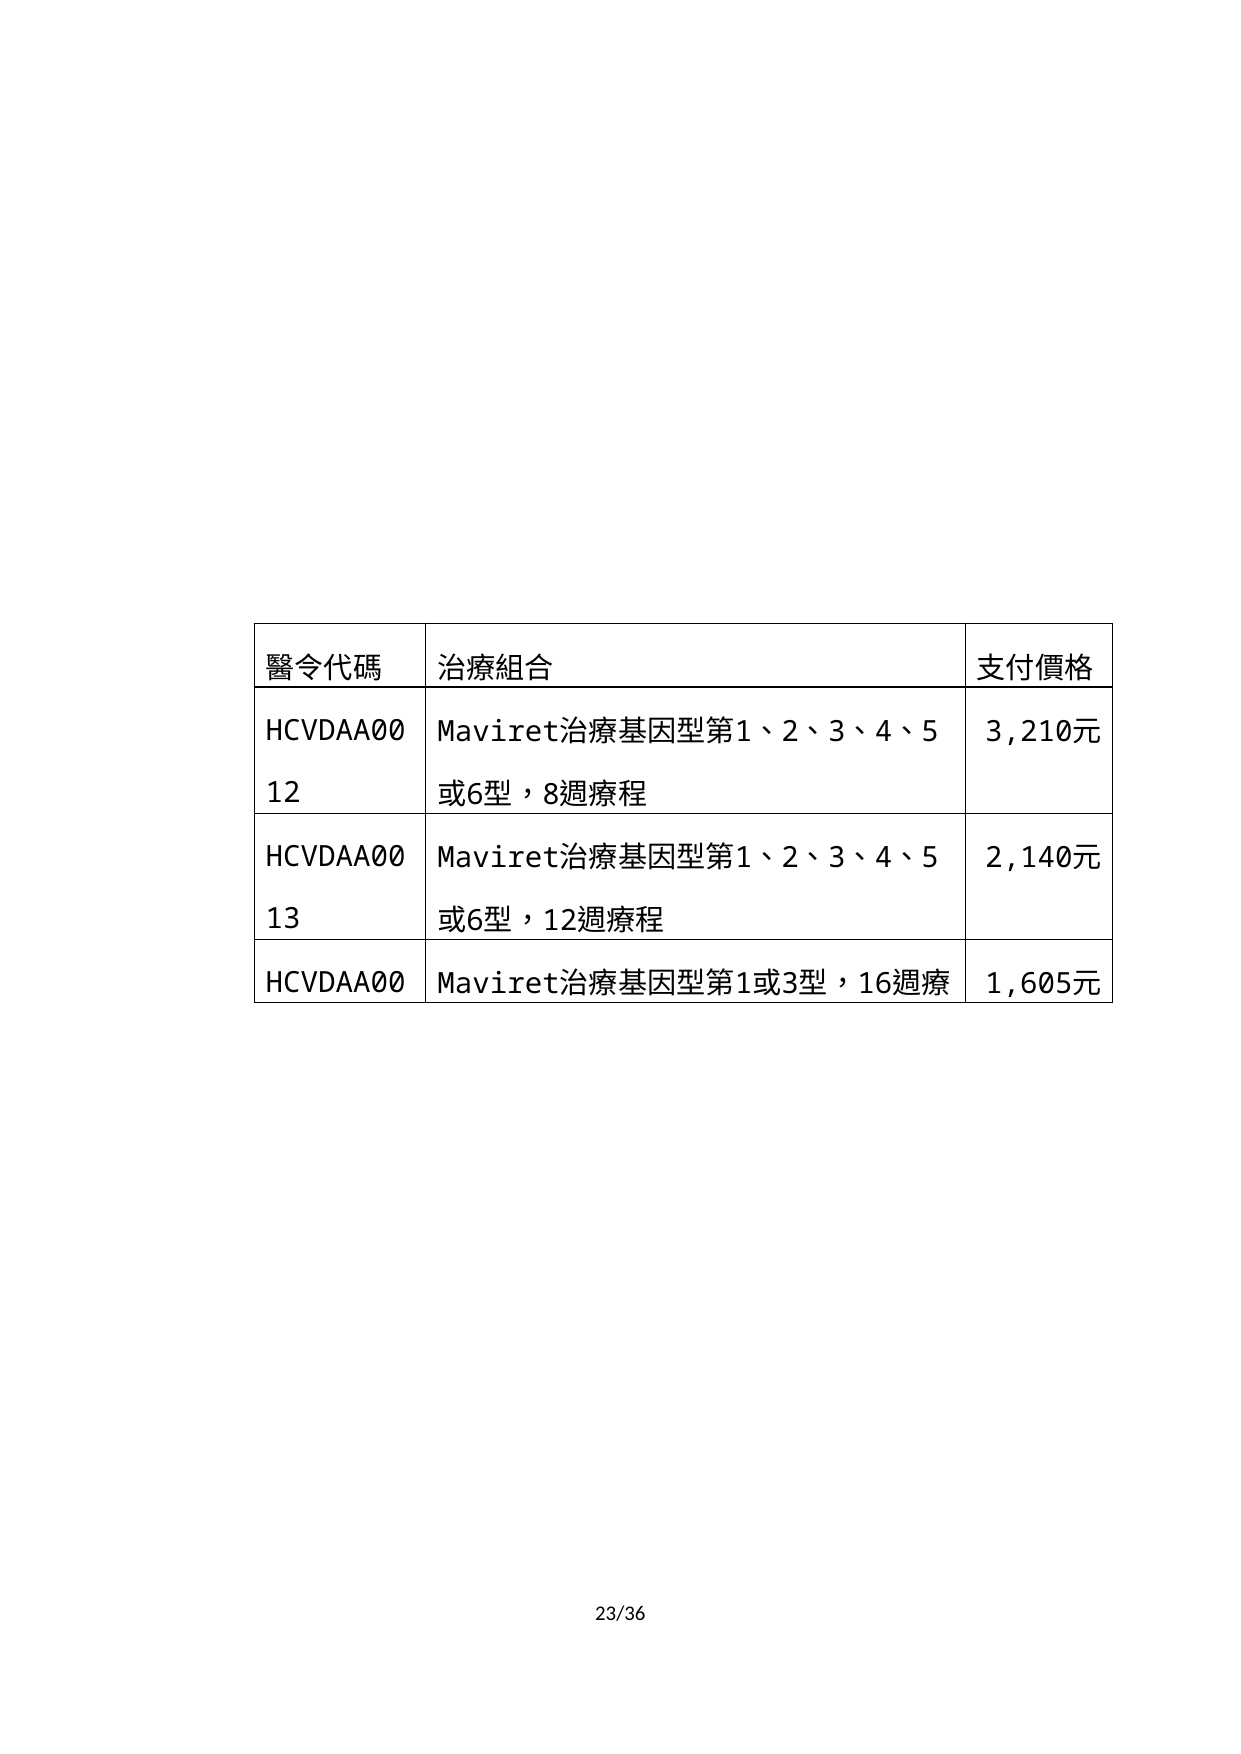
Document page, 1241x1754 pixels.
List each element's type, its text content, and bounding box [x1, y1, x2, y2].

table_cell HCVDAA0012 [255, 688, 425, 812]
table_cell Maviret治療基因型第1、2、3、4、5或6型，12週療程 [426, 814, 965, 938]
table_cell HCVDAA0013 [255, 814, 425, 938]
table_cell Maviret治療基因型第1或3型，16週療 [426, 940, 965, 1002]
table_header 支付價格 [966, 624, 1112, 686]
table_cell 1,605元 [966, 940, 1112, 1002]
table_cell 3,210元 [966, 688, 1112, 812]
table_cell 2,140元 [966, 814, 1112, 938]
table_header 治療組合 [426, 624, 965, 686]
table_cell Maviret治療基因型第1、2、3、4、5或6型，8週療程 [426, 688, 965, 812]
table_cell HCVDAA00 [255, 940, 425, 1002]
table_header 醫令代碼 [255, 624, 425, 686]
